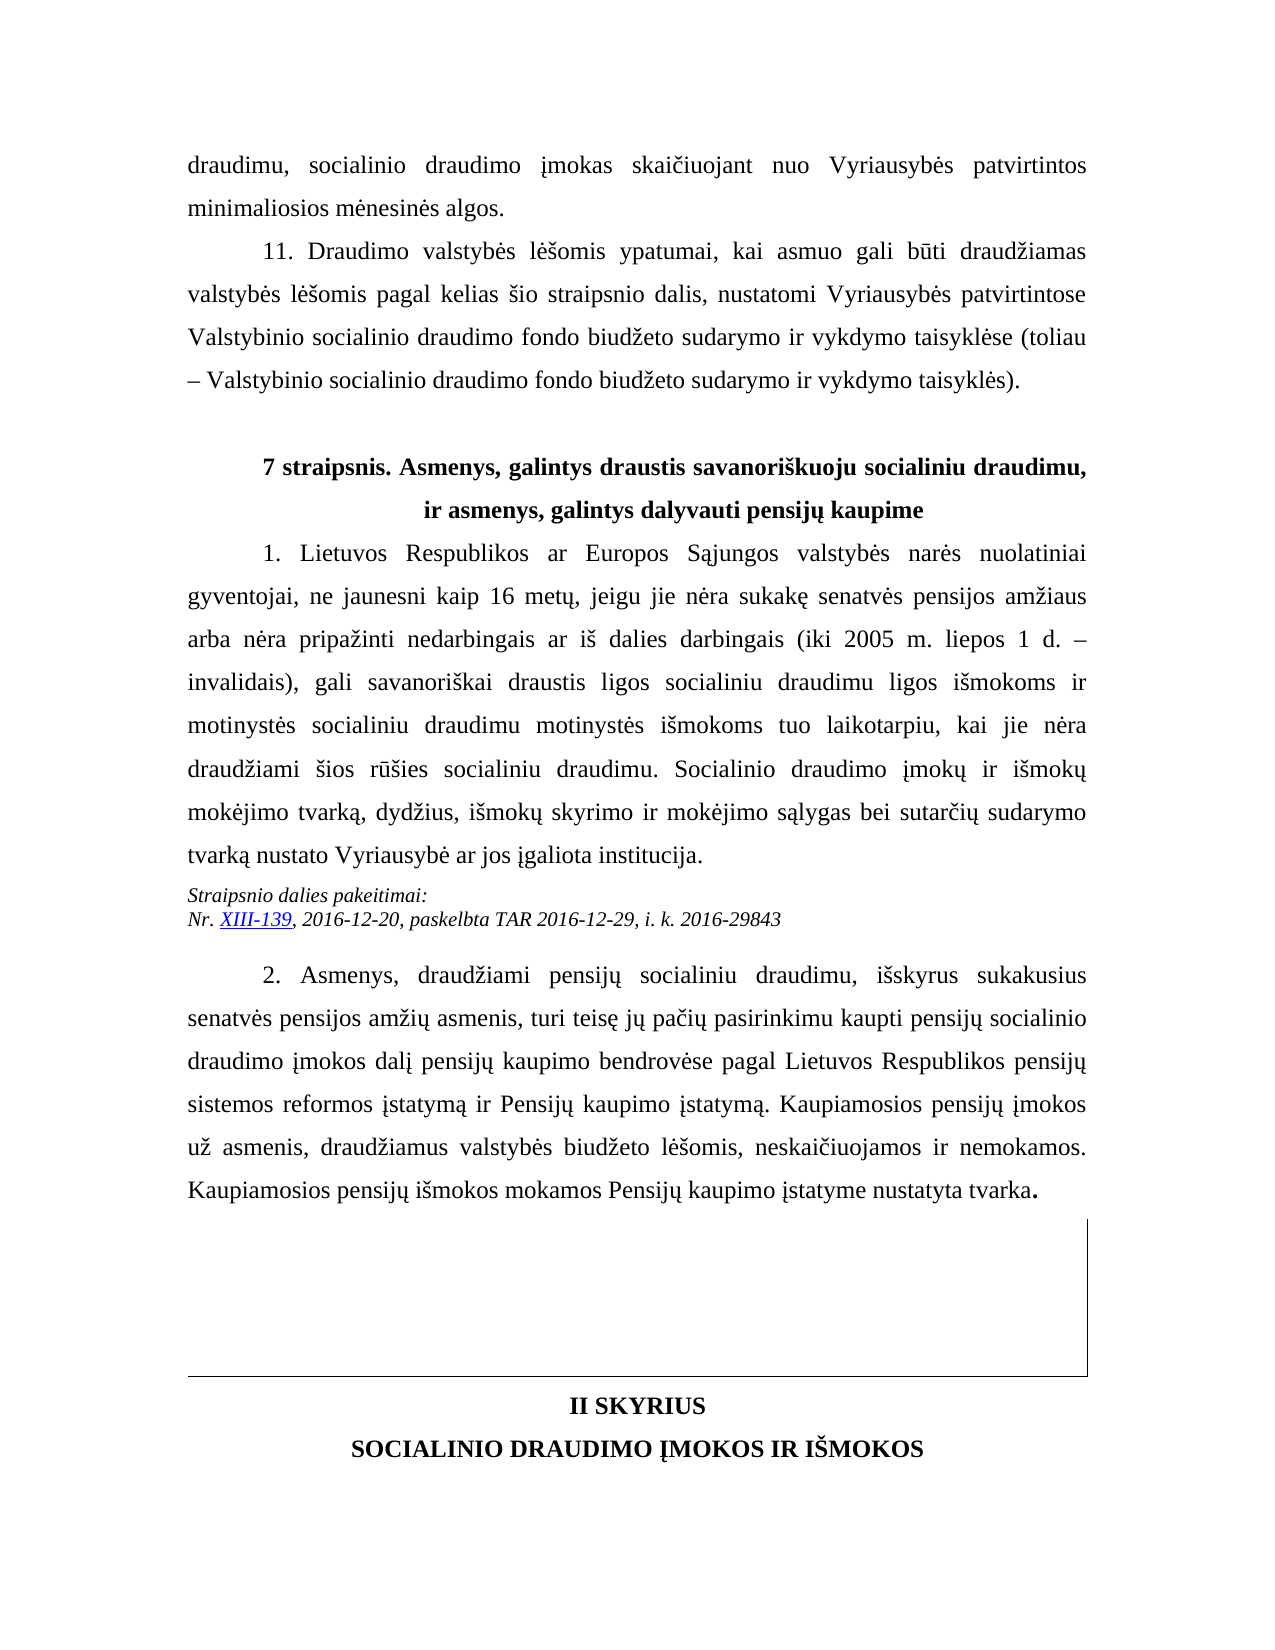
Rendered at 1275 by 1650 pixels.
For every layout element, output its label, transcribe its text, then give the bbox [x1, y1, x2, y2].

text Nr. XIII-139, 2016-12-20, paskelbta TAR 2016-12-29, i. k. 2016-29843 [187, 907, 1087, 931]
text Straipsnio dalies pakeitimai: [187, 883, 1087, 907]
text draudimu, socialinio draudimo įmokas skaičiuojant nuo Vyriausybės patvirtintos minimaliosios mėnesinės algos. [187, 150, 1087, 222]
text II SKYRIUS [187, 1391, 1087, 1420]
text 2. Asmenys, draudžiami pensijų socialiniu draudimu, išskyrus sukakusius senatvės pensijos amžių asmenis, turi teisę jų pačių pasirinkimu kaupti pensijų socialinio draudimo įmokos dalį pensijų kaupimo bendrovėse pagal Lietuvos Respublikos pensijų sistemos reformos įstatymą ir Pensijų kaupimo įstatymą. Kaupiamosios pensijų įmokos už asmenis, draudžiamus valstybės biudžeto lėšomis, neskaičiuojamos ir nemokamos. Kaupiamosios pensijų išmokos mokamos Pensijų kaupimo įstatyme nustatyta tvarka. [187, 960, 1087, 1204]
text 11. Draudimo valstybės lėšomis ypatumai, kai asmuo gali būti draudžiamas valstybės lėšomis pagal kelias šio straipsnio dalis, nustatomi Vyriausybės patvirtintose Valstybinio socialinio draudimo fondo biudžeto sudarymo ir vykdymo taisyklėse (toliau – Valstybinio socialinio draudimo fondo biudžeto sudarymo ir vykdymo taisyklės). [187, 236, 1087, 394]
text 1. Lietuvos Respublikos ar Europos Sąjungos valstybės narės nuolatiniai gyventojai, ne jaunesni kaip 16 metų, jeigu jie nėra sukakę senatvės pensijos amžiaus arba nėra pripažinti nedarbingais ar iš dalies darbingais (iki 2005 m. liepos 1 d. – invalidais), gali savanoriškai draustis ligos socialiniu draudimu ligos išmokoms ir motinystės socialiniu draudimu motinystės išmokoms tuo laikotarpiu, kai jie nėra draudžiami šios rūšies socialiniu draudimu. Socialinio draudimo įmokų ir išmokų mokėjimo tvarką, dydžius, išmokų skyrimo ir mokėjimo sąlygas bei sutarčių sudarymo tvarką nustato Vyriausybė ar jos įgaliota institucija. [187, 538, 1087, 869]
text SOCIALINIO DRAUDIMO ĮMOKOS IR IŠMOKOS [187, 1434, 1087, 1463]
text 7 straipsnis. Asmenys, galintys draustis savanoriškuoju socialiniu draudimu, ir asmenys, galintys dalyvauti pensijų kaupime [262, 452, 1087, 524]
